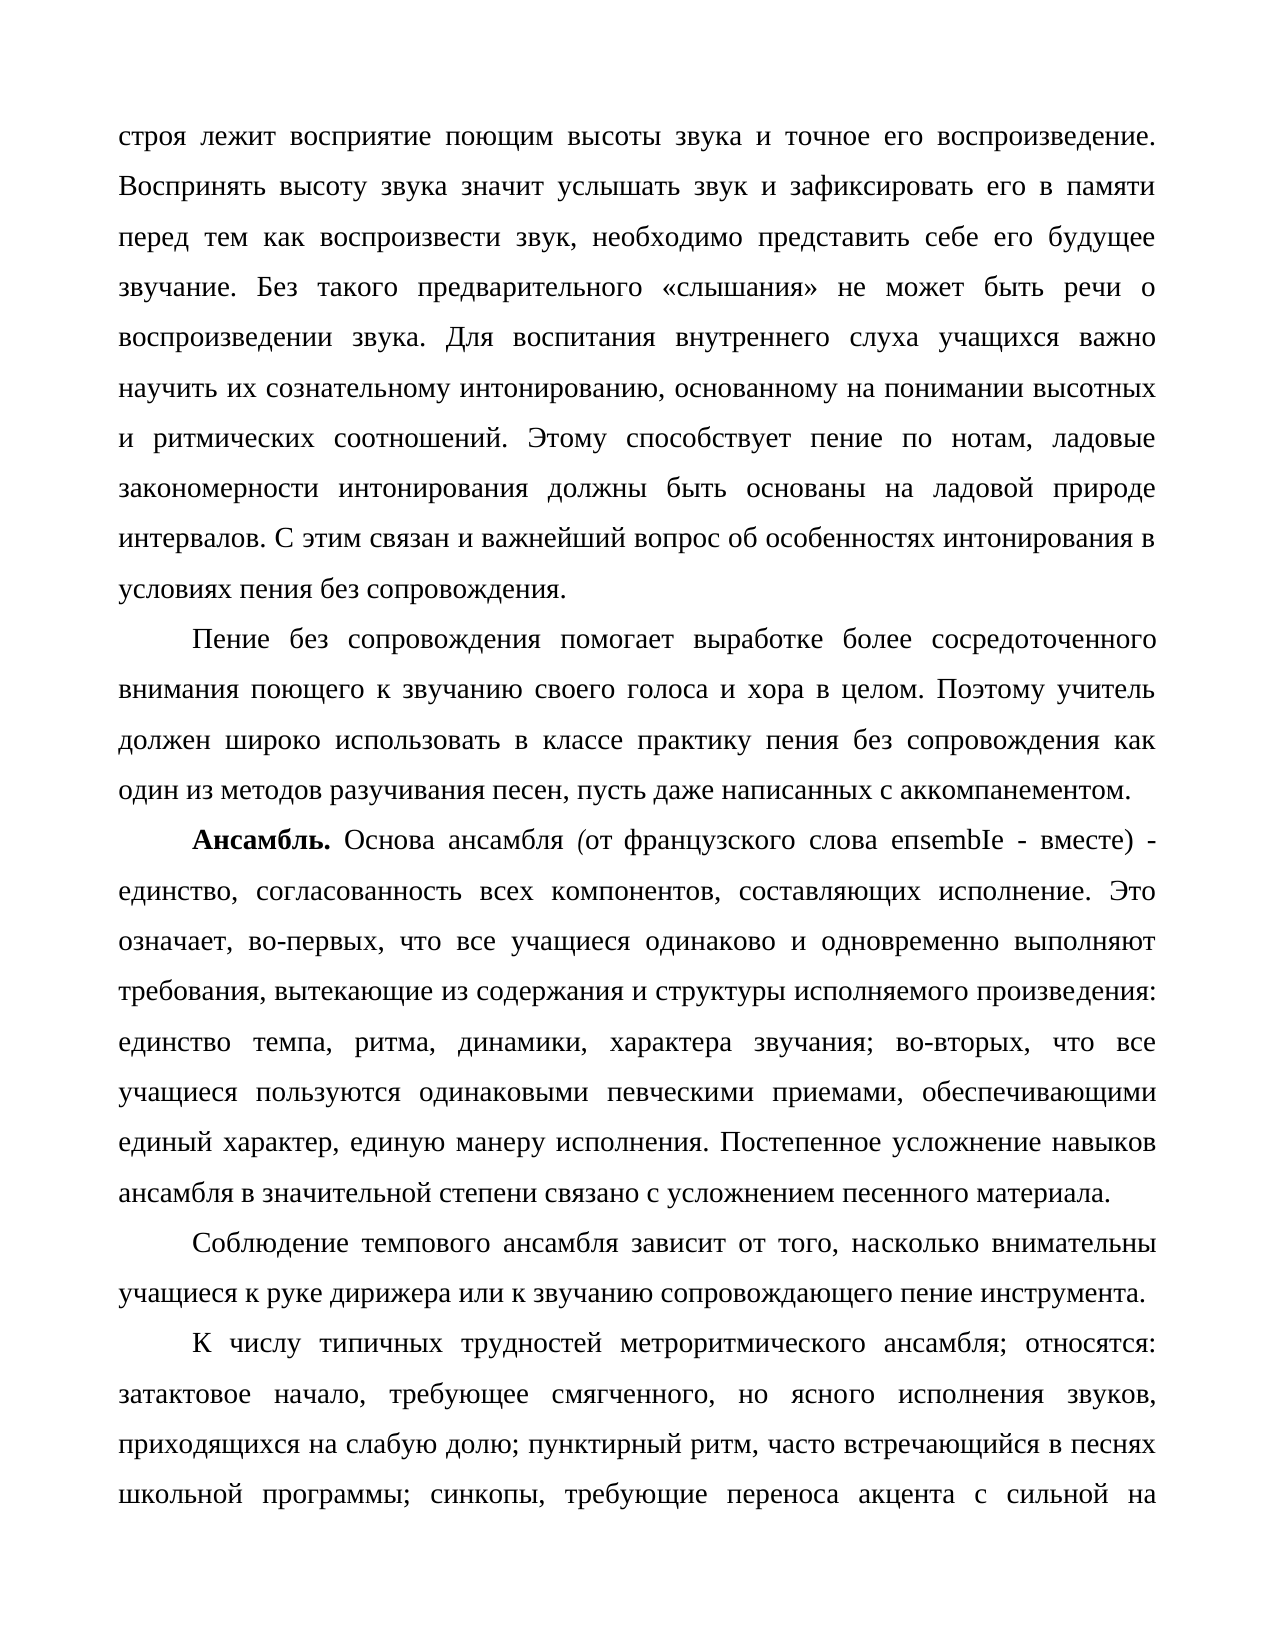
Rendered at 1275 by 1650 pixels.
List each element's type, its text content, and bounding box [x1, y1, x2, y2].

text строя лежит восприятие поющим вы­соты звука и точное его воспроизведение. Воспринять высоту звука значит услышать звук и зафиксировать его в памяти перед тем как воспроизвести звук, необходимо представить себе его будущее звучание. Без такого предварительного «слышания» не может быть речи о воспроизведении звука. Для воспитания внутреннего слуха учащихся важно научить их сознатель­ному интонированию, основанному на понимании высотных и ритмических соотношений. Этому способствует пение по нотам, ладовые закономерности интонирования должны быть основаны на ладовой природе интервалов. С этим связан и важнейший вопрос об особенностях интонирования в условиях пения без сопровождения. [118, 118, 1157, 604]
text Соблюдение темпового ансамбля зависит от того, на­сколько внимательны учащиеся к руке дирижера или к звучанию сопровождающего пение инструмента. [118, 1225, 1157, 1309]
text К числу типичных трудностей метроритмического ансамбля; относятся: затактовое начало, требующее смягченного, но ясно­го исполнения звуков, приходящихся на слабую долю; пунктирный ритм, часто встречающийся в песнях школьной программы; синкопы, требую­щие переноса акцента с сильной на [118, 1326, 1157, 1510]
text Пение без сопровождения помогает выработке более сосредо­точенного внимания поющего к звучанию своего голоса и хора в целом. Поэтому учитель должен широко использовать в классе практику пения без сопровождения как один из методов разучи­вания песен, пусть даже написанных с аккомпанементом. [118, 621, 1157, 806]
text Ансамбль. Основа ансамбля (от французского слова еп­sembIe - вместе) - единство, согласованность всех компонентов, составляющих исполнение. Это означает, во-первых, что все учащиеся одинаково и одновременно выполняют требования, вытекающие из содержания и структуры исполняемого произве­дения: единство темпа, ритма, динамики, характера звучания; во-вторых, что все учащиеся пользуются одинаковыми певчески­ми приемами, обеспечивающими единый характер, единую мане­ру исполнения. Постепенное усложнение навыков ансамбля в значительной степени связано с усложнением песенного материала. [118, 822, 1157, 1208]
